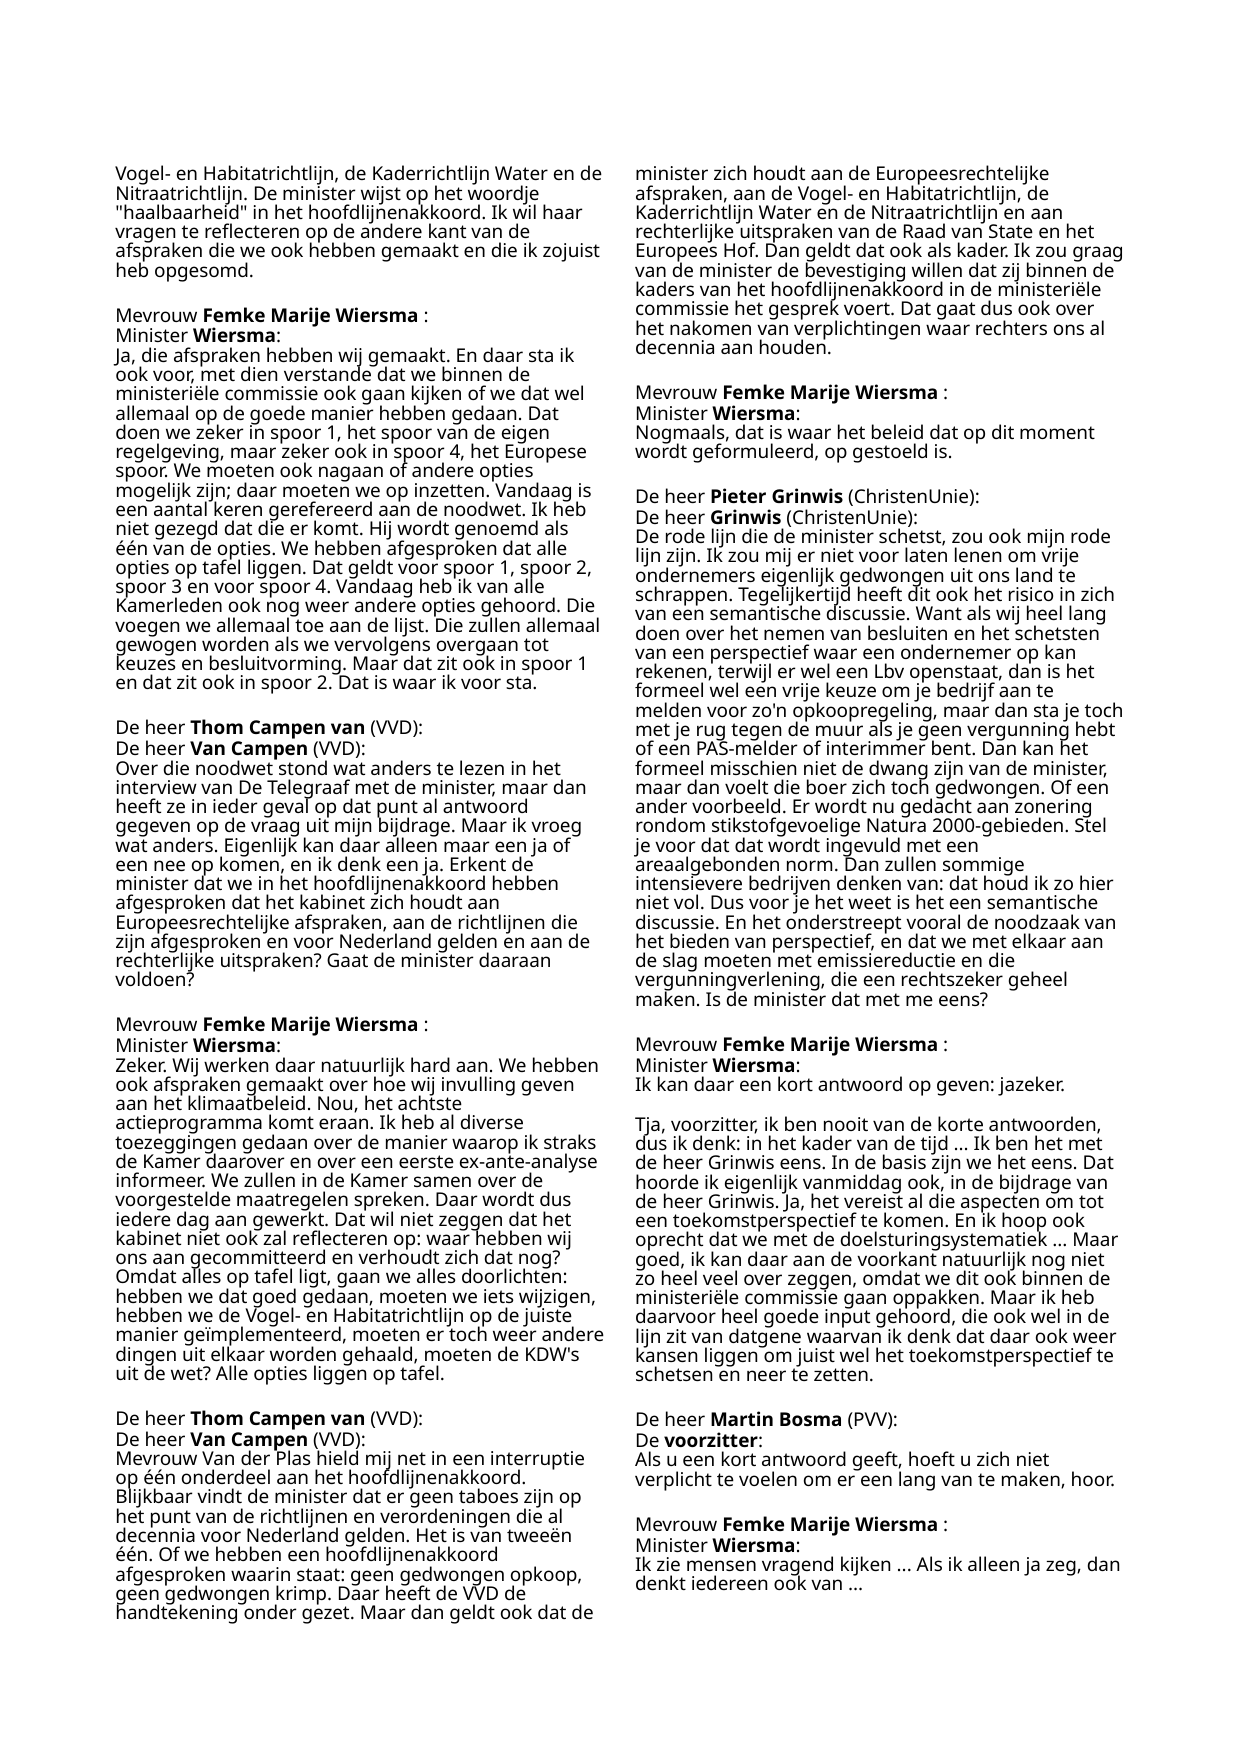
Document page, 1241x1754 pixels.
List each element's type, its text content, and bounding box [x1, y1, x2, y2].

text Mevrouw Femke Marije Wiersma : [635, 1511, 1125, 1537]
text Minister Wiersma: [635, 1057, 1125, 1076]
text De heer Van Campen (VVD): [115, 1431, 605, 1450]
text De heer Thom Campen van (VVD): [115, 714, 605, 740]
text De rode lijn die de minister schetst, zou ook mijn rode lijn zijn. Ik zou mij er niet voor laten lenen om vrije ondernemers eigenlijk gedwongen uit ons land te schrappen. Tegelijkertijd heeft dit ook het risico in zich van een semantische discussie. Want als wij heel lang doen over het nemen van besluiten en het schetsten van een perspectief waar een ondernemer op kan rekenen, terwijl er wel een Lbv openstaat, dan is het formeel wel een vrije keuze om je bedrijf aan te melden voor zo'n opkoopregeling, maar dan sta je toch met je rug tegen de muur als je geen vergunning hebt of een PAS-melder of interimmer bent. Dan kan het formeel misschien niet de dwang zijn van de minister, maar dan voelt die boer zich toch gedwongen. Of een ander voorbeeld. Er wordt nu gedacht aan zonering rondom stikstofgevoelige Natura 2000-gebieden. Stel je voor dat dat wordt ingevuld met een areaalgebonden norm. Dan zullen sommige intensievere bedrijven denken van: dat houd ik zo hier niet vol. Dus voor je het weet is het een semantische discussie. En het onderstreept vooral de noodzaak van het bieden van perspectief, en dat we met elkaar aan de slag moeten met emissiereductie en die vergunningverlening, die een rechtszeker geheel maken. Is de minister dat met me eens? [635, 528, 1125, 1010]
text Zeker. Wij werken daar natuurlijk hard aan. We hebben ook afspraken gemaakt over hoe wij invulling geven aan het klimaatbeleid. Nou, het achtste actieprogramma komt eraan. Ik heb al diverse toezeggingen gedaan over de manier waarop ik straks de Kamer daarover en over een eerste ex-ante-analyse informeer. We zullen in de Kamer samen over de voorgestelde maatregelen spreken. Daar wordt dus iedere dag aan gewerkt. Dat wil niet zeggen dat het kabinet niet ook zal reflecteren op: waar hebben wij ons aan gecommitteerd en verhoudt zich dat nog? Omdat alles op tafel ligt, gaan we alles doorlichten: hebben we dat goed gedaan, moeten we iets wijzigen, hebben we de Vogel- en Habitatrichtlijn op de juiste manier geïmplementeerd, moeten er toch weer andere dingen uit elkaar worden gehaald, moeten de KDW's uit de wet? Alle opties liggen op tafel. [115, 1057, 605, 1384]
text Als u een kort antwoord geeft, hoeft u zich niet verplicht te voelen om er een lang van te maken, hoor. [635, 1451, 1125, 1490]
text De heer Van Campen (VVD): [115, 740, 605, 759]
text Mevrouw Van der Plas hield mij net in een interruptie op één onderdeel aan het hoofdlijnenakkoord. Blijkbaar vindt de minister dat er geen taboes zijn op het punt van de richtlijnen en verordeningen die al decennia voor Nederland gelden. Het is van tweeën één. Of we hebben een hoofdlijnenakkoord afgesproken waarin staat: geen gedwongen opkoop, geen gedwongen krimp. Daar heeft de VVD de handtekening onder gezet. Maar dan geldt ook dat de [115, 1450, 605, 1623]
text Ik zie mensen vragend kijken ... Als ik alleen ja zeg, dan denkt iedereen ook van ... [635, 1556, 1125, 1594]
text Tja, voorzitter, ik ben nooit van de korte antwoorden, dus ik denk: in het kader van de tijd ... Ik ben het met de heer Grinwis eens. In de basis zijn we het eens. Dat hoorde ik eigenlijk vanmiddag ook, in de bijdrage van de heer Grinwis. Ja, het vereist al die aspecten om tot een toekomstperspectief te komen. En ik hoop ook oprecht dat we met de doelsturingsystematiek ... Maar goed, ik kan daar aan de voorkant natuurlijk nog niet zo heel veel over zeggen, omdat we dit ook binnen de ministeriële commissie gaan oppakken. Maar ik heb daarvoor heel goede input gehoord, die ook wel in de lijn zit van datgene waarvan ik denk dat daar ook weer kansen liggen om juist wel het toekomstperspectief te schetsen en neer te zetten. [635, 1116, 1125, 1386]
text De heer Pieter Grinwis (ChristenUnie): [635, 483, 1125, 509]
text Nogmaals, dat is waar het beleid dat op dit moment wordt geformuleerd, op gestoeld is. [635, 424, 1125, 462]
text De heer Martin Bosma (PVV): [635, 1406, 1125, 1432]
text Mevrouw Femke Marije Wiersma : [115, 302, 605, 327]
text Minister Wiersma: [635, 404, 1125, 424]
text Mevrouw Femke Marije Wiersma : [115, 1012, 605, 1037]
text De heer Thom Campen van (VVD): [115, 1405, 605, 1431]
text De heer Grinwis (ChristenUnie): [635, 509, 1125, 528]
text Mevrouw Femke Marije Wiersma : [635, 1031, 1125, 1057]
text Minister Wiersma: [115, 1037, 605, 1057]
text Minister Wiersma: [115, 327, 605, 347]
text Over die noodwet stond wat anders te lezen in het interview van De Telegraaf met de minister, maar dan heeft ze in ieder geval op dat punt al antwoord gegeven op de vraag uit mijn bijdrage. Maar ik vroeg wat anders. Eigenlijk kan daar alleen maar een ja of een nee op komen, en ik denk een ja. Erkent de minister dat we in het hoofdlijnenakkoord hebben afgesproken dat het kabinet zich houdt aan Europeesrechtelijke afspraken, aan de richtlijnen die zijn afgesproken en voor Nederland gelden en aan de rechterlijke uitspraken? Gaat de minister daaraan voldoen? [115, 759, 605, 991]
text Vogel- en Habitatrichtlijn, de Kaderrichtlijn Water en de Nitraatrichtlijn. De minister wijst op het woordje "haalbaarheid" in het hoofdlijnenakkoord. Ik wil haar vragen te reflecteren op de andere kant van de afspraken die we ook hebben gemaakt en die ik zojuist heb opgesomd. [115, 165, 605, 281]
text Ja, die afspraken hebben wij gemaakt. En daar sta ik ook voor, met dien verstande dat we binnen de ministeriële commissie ook gaan kijken of we dat wel allemaal op de goede manier hebben gedaan. Dat doen we zeker in spoor 1, het spoor van de eigen regelgeving, maar zeker ook in spoor 4, het Europese spoor. We moeten ook nagaan of andere opties mogelijk zijn; daar moeten we op inzetten. Vandaag is een aantal keren gerefereerd aan de noodwet. Ik heb niet gezegd dat die er komt. Hij wordt genoemd als één van de opties. We hebben afgesproken dat alle opties op tafel liggen. Dat geldt voor spoor 1, spoor 2, spoor 3 en voor spoor 4. Vandaag heb ik van alle Kamerleden ook nog weer andere opties gehoord. Die voegen we allemaal toe aan de lijst. Die zullen allemaal gewogen worden als we vervolgens overgaan tot keuzes en besluitvorming. Maar dat zit ook in spoor 1 en dat zit ook in spoor 2. Dat is waar ik voor sta. [115, 347, 605, 694]
text minister zich houdt aan de Europeesrechtelijke afspraken, aan de Vogel- en Habitatrichtlijn, de Kaderrichtlijn Water en de Nitraatrichtlijn en aan rechterlijke uitspraken van de Raad van State en het Europees Hof. Dan geldt dat ook als kader. Ik zou graag van de minister de bevestiging willen dat zij binnen de kaders van het hoofdlijnenakkoord in de ministeriële commissie het gesprek voert. Dat gaat dus ook over het nakomen van verplichtingen waar rechters ons al decennia aan houden. [635, 165, 1125, 358]
text Mevrouw Femke Marije Wiersma : [635, 379, 1125, 404]
text Ik kan daar een kort antwoord op geven: jazeker. [635, 1076, 1125, 1095]
text De voorzitter: [635, 1432, 1125, 1451]
text Minister Wiersma: [635, 1537, 1125, 1556]
